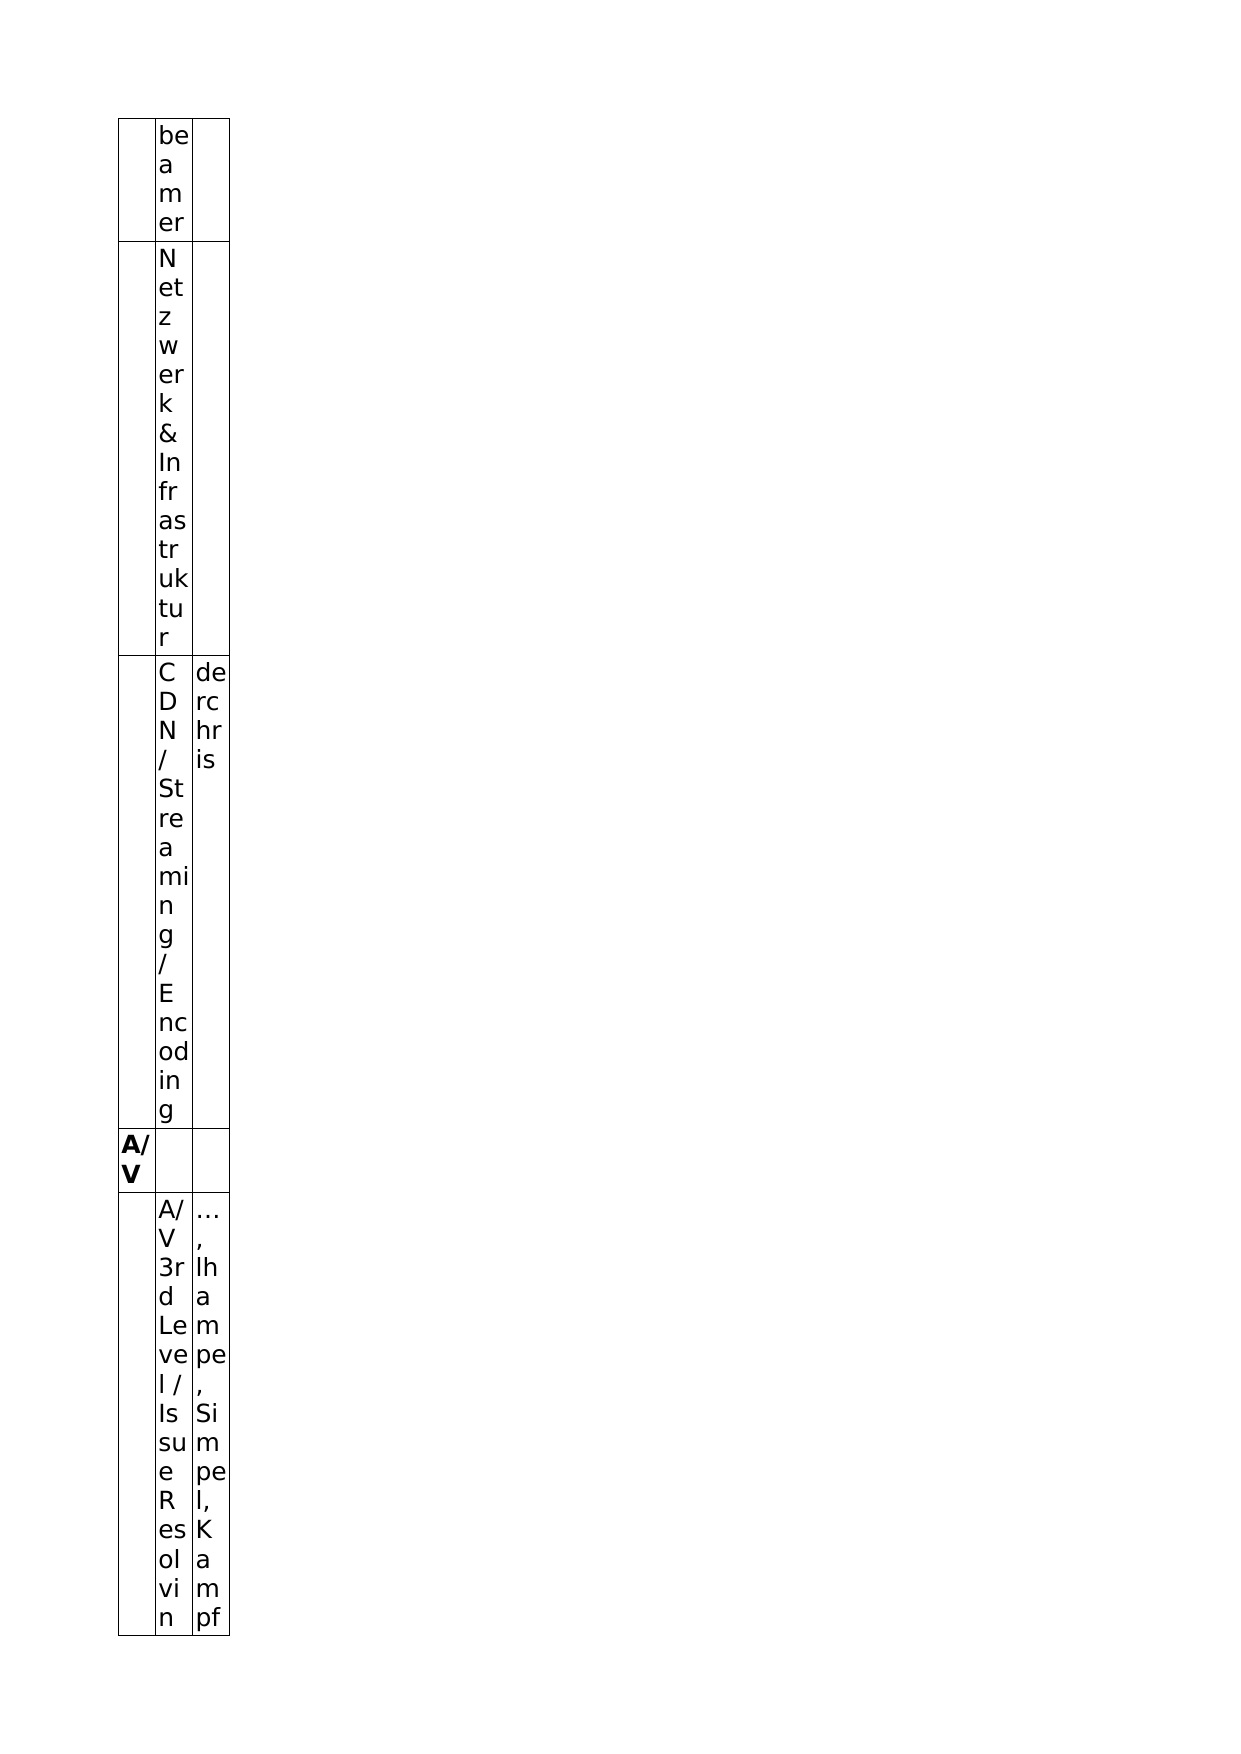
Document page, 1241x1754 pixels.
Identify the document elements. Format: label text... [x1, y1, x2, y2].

table_cell [193, 242, 229, 655]
table_cell derchris [193, 656, 229, 1128]
table_cell A/V [119, 1129, 155, 1192]
table_cell …, lhampe, Simpel, Kampf [193, 1193, 229, 1635]
table_cell [119, 656, 155, 1128]
table_cell [193, 1129, 229, 1192]
table_cell [193, 119, 229, 241]
table_cell [156, 1129, 192, 1192]
table_cell [119, 242, 155, 655]
table_cell [119, 1193, 155, 1635]
table_cell [119, 119, 155, 241]
table_cell beamer [156, 119, 192, 241]
table_cell Netzwerk & Infrastruktur [156, 242, 192, 655]
table_cell A/V 3rd Level / Issue Resolvin [156, 1193, 192, 1635]
table_cell CDN / Streaming / Encoding [156, 656, 192, 1128]
